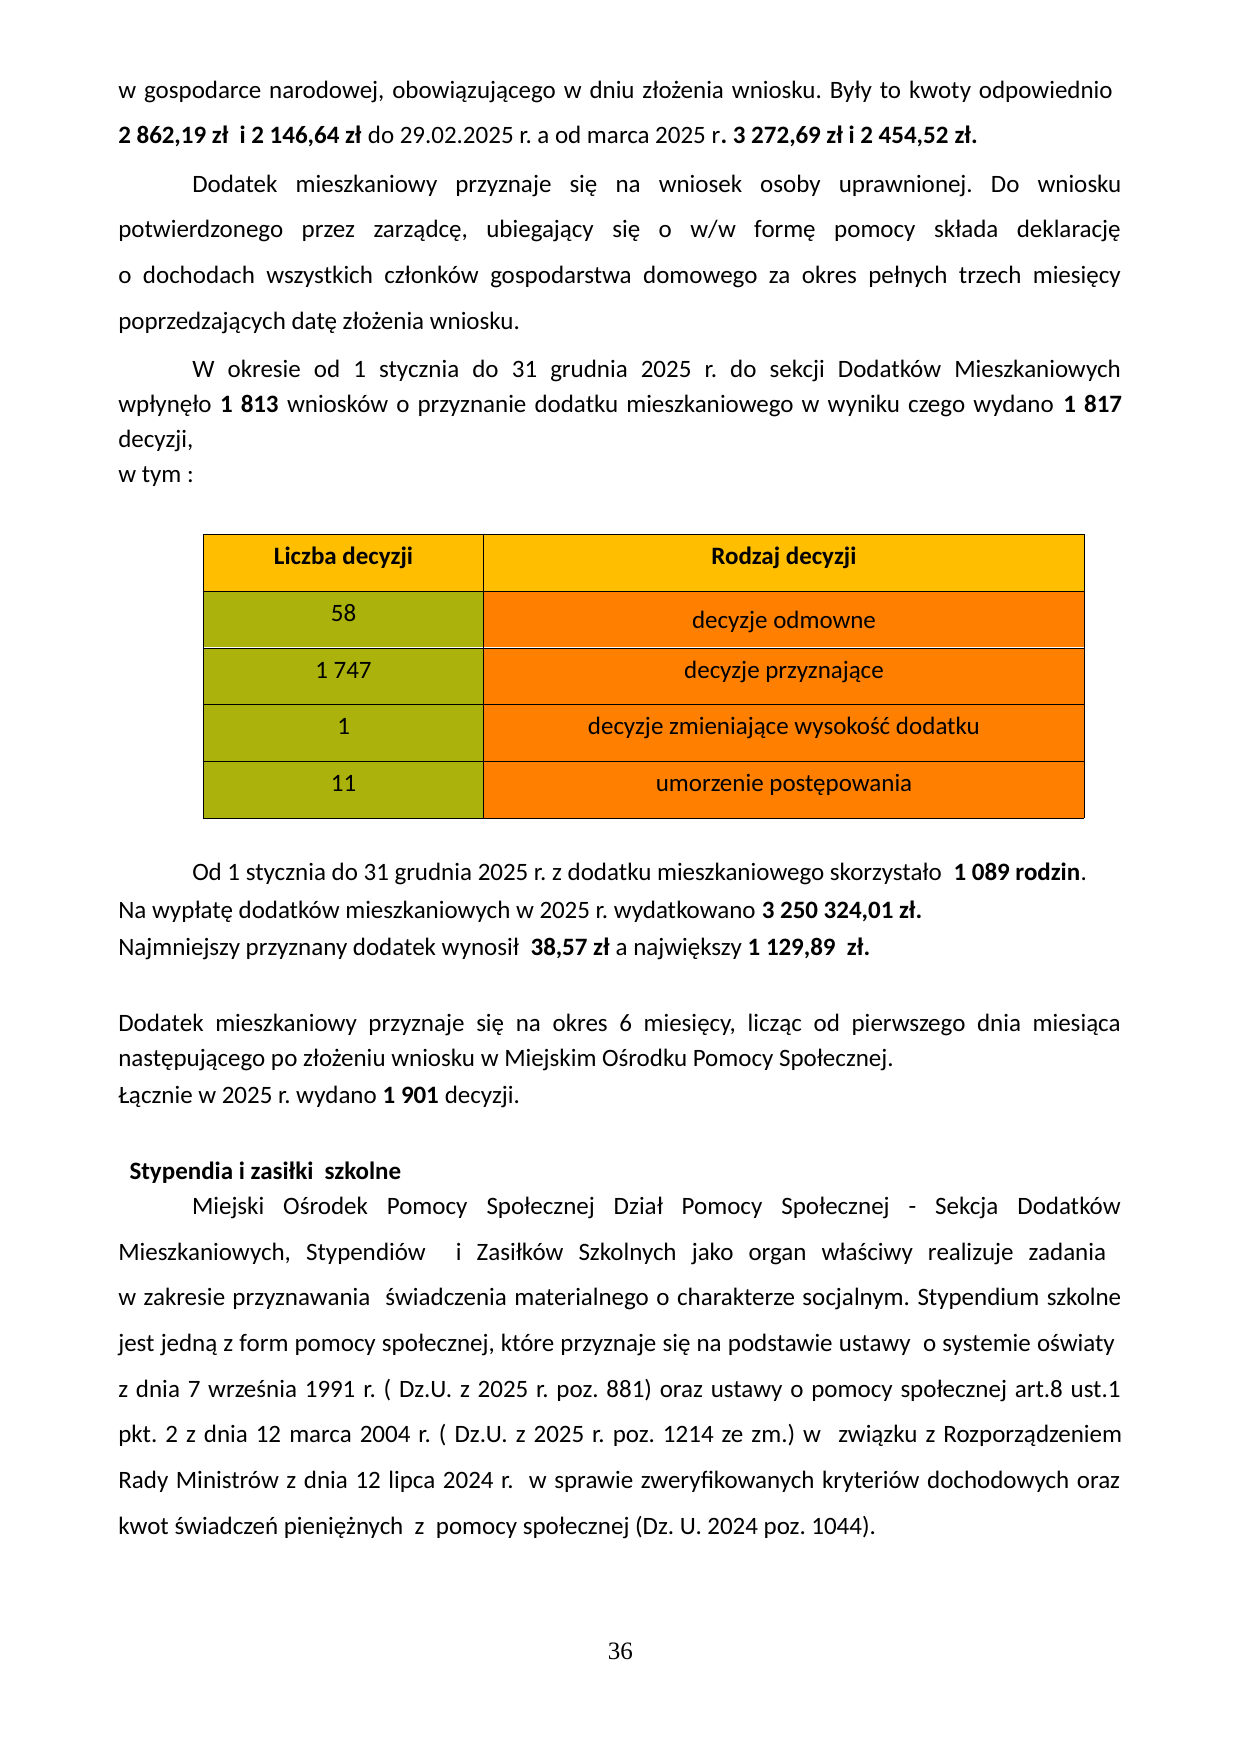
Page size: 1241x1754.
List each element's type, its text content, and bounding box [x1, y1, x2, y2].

text w gospodarce narodowej, obowiązującego w dniu złożenia wniosku. Były to kwoty odpowiednio 2 862,19 zł i 2 146,64 zł do 29.02.2025 r. a od marca 2025 r. 3 272,69 zł i 2 454,52 zł. [118, 74, 1122, 150]
table_header Rodzaj decyzji [484, 535, 1084, 591]
text Najmniejszy przyznany dodatek wynosił 38,57 zł a największy 1 129,89 zł. [118, 931, 1122, 962]
text Dodatek mieszkaniowy przyznaje się na wniosek osoby uprawnionej. Do wniosku potwierdzonego przez zarządcę, ubiegający się o w/w formę pomocy składa deklarację o dochodach wszystkich członków gospodarstwa domowego za okres pełnych trzech miesięcy poprzedzających datę złożenia wniosku. [118, 168, 1122, 336]
table_cell decyzje przyznające [484, 649, 1084, 704]
text Od 1 stycznia do 31 grudnia 2025 r. z dodatku mieszkaniowego skorzystało 1 089 rodzin. [118, 856, 1122, 887]
table_cell umorzenie postępowania [484, 762, 1084, 818]
text Na wypłatę dodatków mieszkaniowych w 2025 r. wydatkowano 3 250 324,01 zł. [118, 894, 1122, 924]
text Łącznie w 2025 r. wydano 1 901 decyzji. [118, 1079, 1122, 1110]
text Miejski Ośrodek Pomocy Społecznej Dział Pomocy Społecznej - Sekcja Dodatków Mieszkaniowych, Stypendiów i Zasiłków Szkolnych jako organ właściwy realizuje zadania w zakresie przyznawania świadczenia materialnego o charakterze socjalnym. Stypendium szkolne jest jedną z form pomocy społecznej, które przyznaje się na podstawie ustawy o systemie oświaty z dnia 7 września 1991 r. ( Dz.U. z 2025 r. poz. 881) oraz ustawy o pomocy społecznej art.8 ust.1 pkt. 2 z dnia 12 marca 2004 r. ( Dz.U. z 2025 r. poz. 1214 ze zm.) w związku z Rozporządzeniem Rady Ministrów z dnia 12 lipca 2024 r. w sprawie zweryfikowanych kryteriów dochodowych oraz kwot świadczeń pieniężnych z pomocy społecznej (Dz. U. 2024 poz. 1044). [118, 1190, 1122, 1541]
table_cell decyzje zmieniające wysokość dodatku [484, 705, 1084, 761]
table_cell decyzje odmowne [484, 592, 1084, 647]
text Dodatek mieszkaniowy przyznaje się na okres 6 miesięcy, licząc od pierwszego dnia miesiąca następującego po złożeniu wniosku w Miejskim Ośrodku Pomocy Społecznej. [118, 1007, 1122, 1072]
table_cell 58 [204, 592, 483, 647]
table_cell 1 [204, 705, 483, 761]
text W okresie od 1 stycznia do 31 grudnia 2025 r. do sekcji Dodatków Mieszkaniowych wpłynęło 1 813 wniosków o przyznanie dodatku mieszkaniowego w wyniku czego wydano 1 817 decyzji, w tym : [118, 353, 1122, 489]
table_cell 1 747 [204, 649, 483, 704]
text Stypendia i zasiłki szkolne [118, 1155, 1122, 1186]
table_cell 11 [204, 762, 483, 818]
table_header Liczba decyzji [204, 535, 483, 591]
